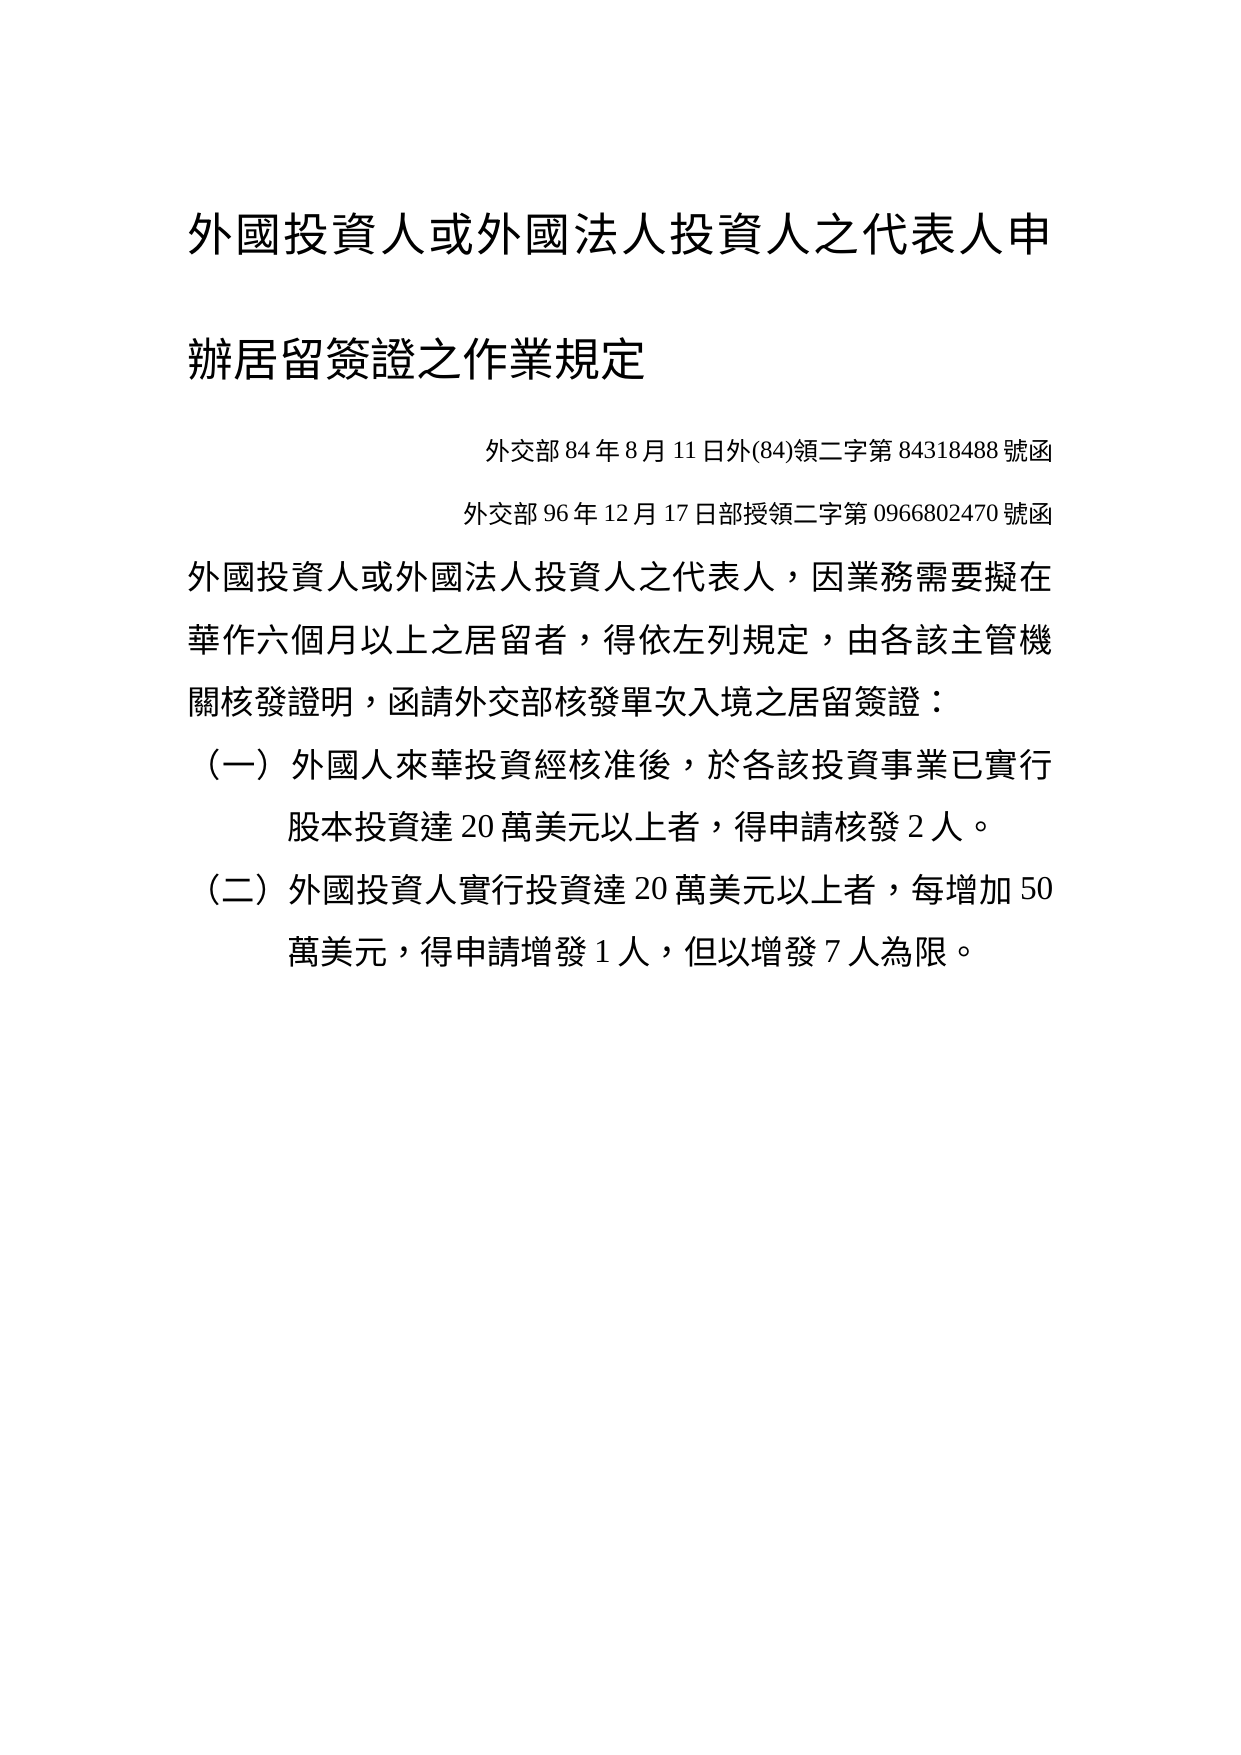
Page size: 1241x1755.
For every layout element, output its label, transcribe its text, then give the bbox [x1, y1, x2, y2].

text （一）外國人來華投資經核准後，於各該投資事業已實行股本投資達20萬美元以上者，得申請核發2人。 [187, 721, 1053, 846]
text （二）外國投資人實行投資達20萬美元以上者，每增加50萬美元，得申請增發1人，但以增發7人為限。 [187, 846, 1053, 971]
text 外交部96年12月17日部授領二字第0966802470號函 [187, 471, 1053, 533]
text 外交部84年8月11日外(84)領二字第84318488號函 [187, 408, 1053, 471]
text 外國投資人或外國法人投資人之代表人，因業務需要擬在華作六個月以上之居留者，得依左列規定，由各該主管機關核發證明，函請外交部核發單次入境之居留簽證： [187, 533, 1053, 721]
text 外國投資人或外國法人投資人之代表人申辦居留簽證之作業規定 [187, 158, 1053, 408]
